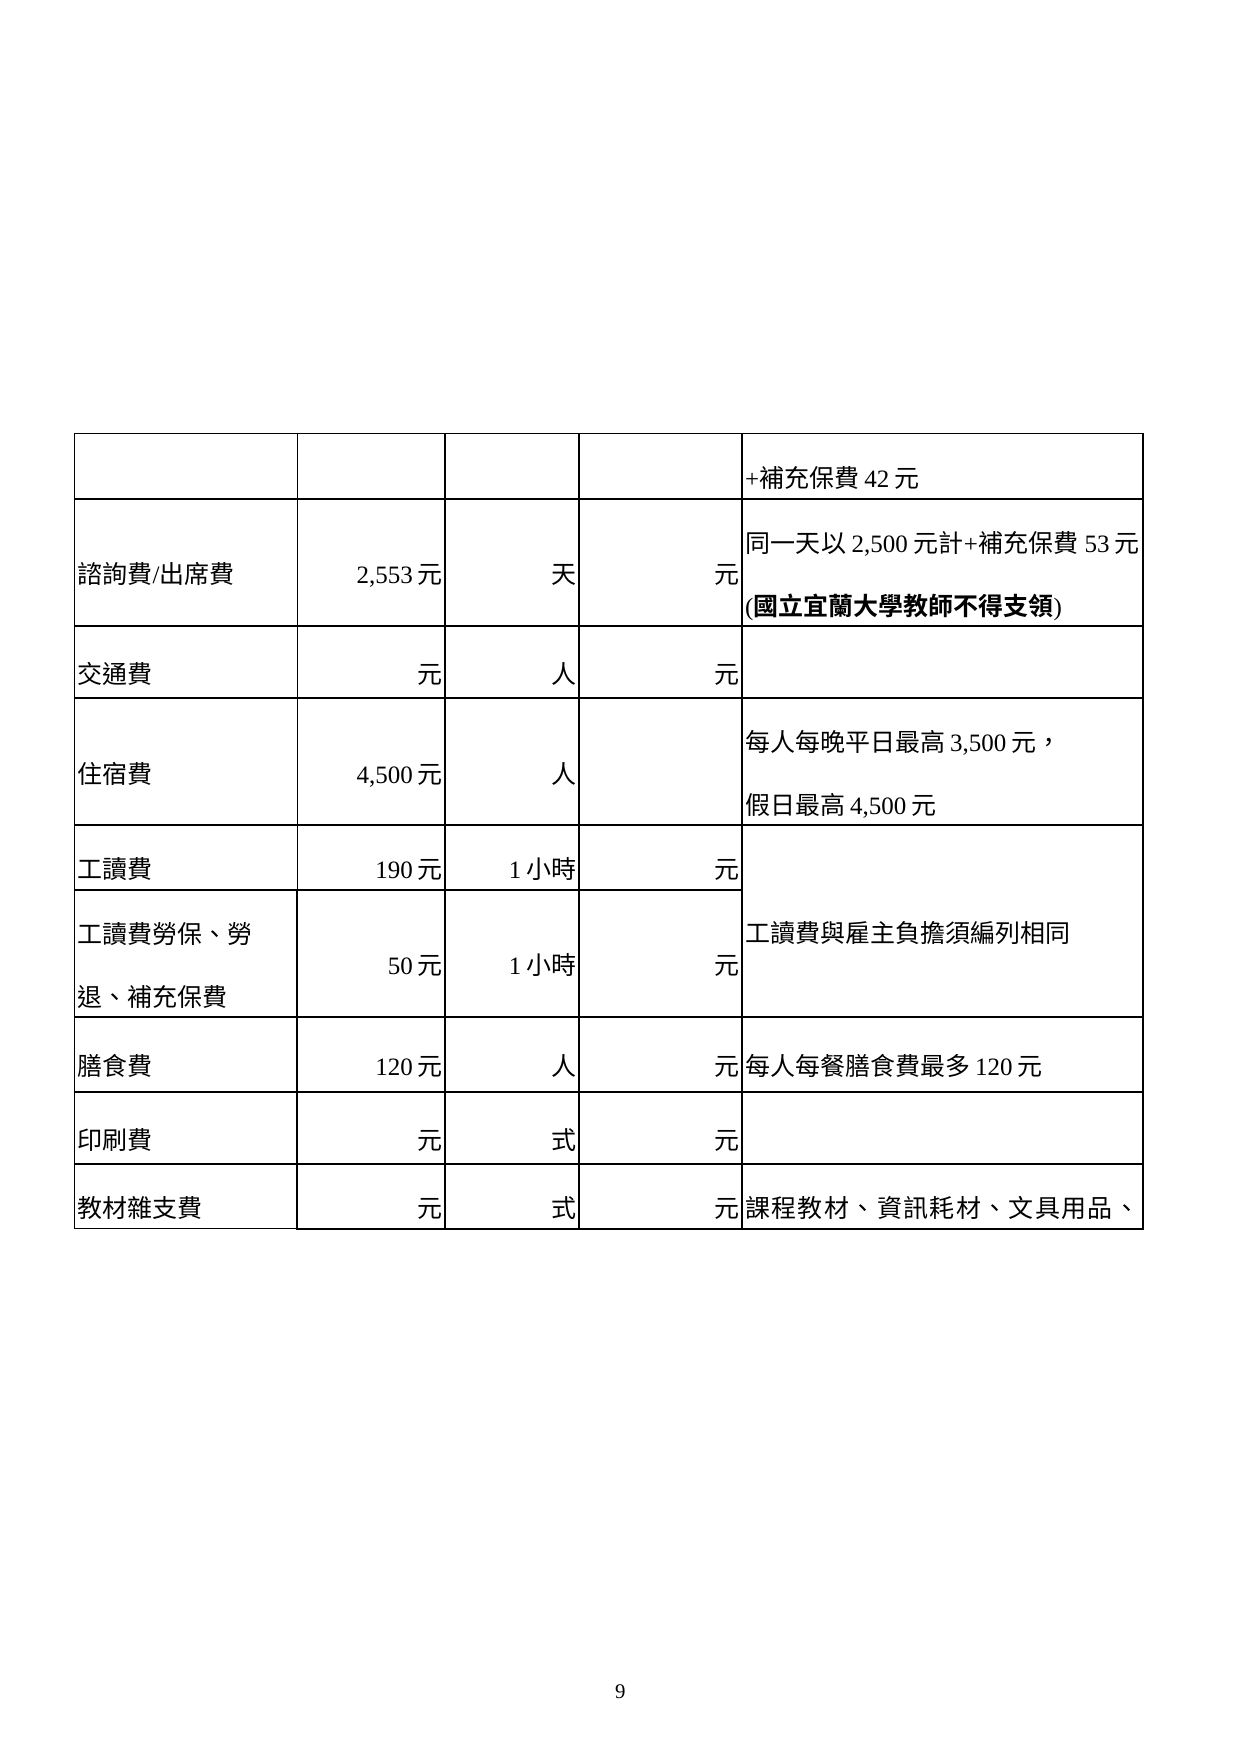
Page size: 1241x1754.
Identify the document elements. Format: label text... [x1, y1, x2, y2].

table_cell 課程教材、資訊耗材、文具用品、 [743, 1165, 1142, 1228]
table_cell 120元 [298, 1018, 444, 1091]
table_cell 元 [298, 1165, 444, 1228]
table_cell 住宿費 [75, 699, 297, 824]
table_cell 同一天以2,500元計+補充保費53元(國立宜蘭大學教師不得支領) [743, 500, 1142, 625]
table_cell 人 [446, 627, 578, 697]
table_cell 1小時 [446, 891, 578, 1016]
table_cell 教材雜支費 [75, 1165, 296, 1228]
table_cell 人 [446, 1018, 578, 1091]
table_cell 人 [446, 699, 578, 824]
table_cell 工讀費 [75, 826, 297, 889]
table_cell 元 [580, 1093, 741, 1163]
table_cell 2,553元 [298, 500, 444, 625]
table_cell 元 [580, 891, 741, 1016]
table_cell 元 [580, 826, 741, 889]
table_cell 元 [580, 1018, 741, 1091]
table_cell 諮詢費/出席費 [75, 500, 297, 625]
table_cell 工讀費勞保、勞退、補充保費 [75, 891, 296, 1016]
table_cell 天 [446, 500, 578, 625]
table_cell 每人每餐膳食費最多120元 [743, 1018, 1142, 1091]
table_cell +補充保費42元 [743, 434, 1142, 498]
table_cell 50元 [298, 891, 444, 1016]
table_cell [743, 1093, 1142, 1163]
table_cell 元 [580, 1165, 741, 1228]
table_cell 膳食費 [75, 1018, 296, 1091]
table_cell [580, 699, 741, 824]
table_cell [298, 434, 444, 498]
table_cell [580, 434, 741, 498]
table_cell 印刷費 [75, 1093, 296, 1163]
table_cell [446, 434, 578, 498]
table_cell [743, 627, 1142, 697]
table_cell 1小時 [446, 826, 578, 889]
table_cell 元 [298, 1093, 444, 1163]
table_cell 式 [446, 1165, 578, 1228]
table_cell 190元 [298, 826, 444, 889]
table_cell 元 [580, 500, 741, 625]
table_cell [75, 434, 297, 498]
table_cell 式 [446, 1093, 578, 1163]
table_cell 元 [580, 627, 741, 697]
table_cell 交通費 [75, 627, 297, 697]
table_cell 工讀費與雇主負擔須編列相同 [743, 826, 1142, 1016]
table_cell 4,500元 [298, 699, 444, 824]
table_cell 元 [298, 627, 444, 697]
table_cell 每人每晚平日最高3,500元， 假日最高4,500元 [743, 699, 1142, 824]
